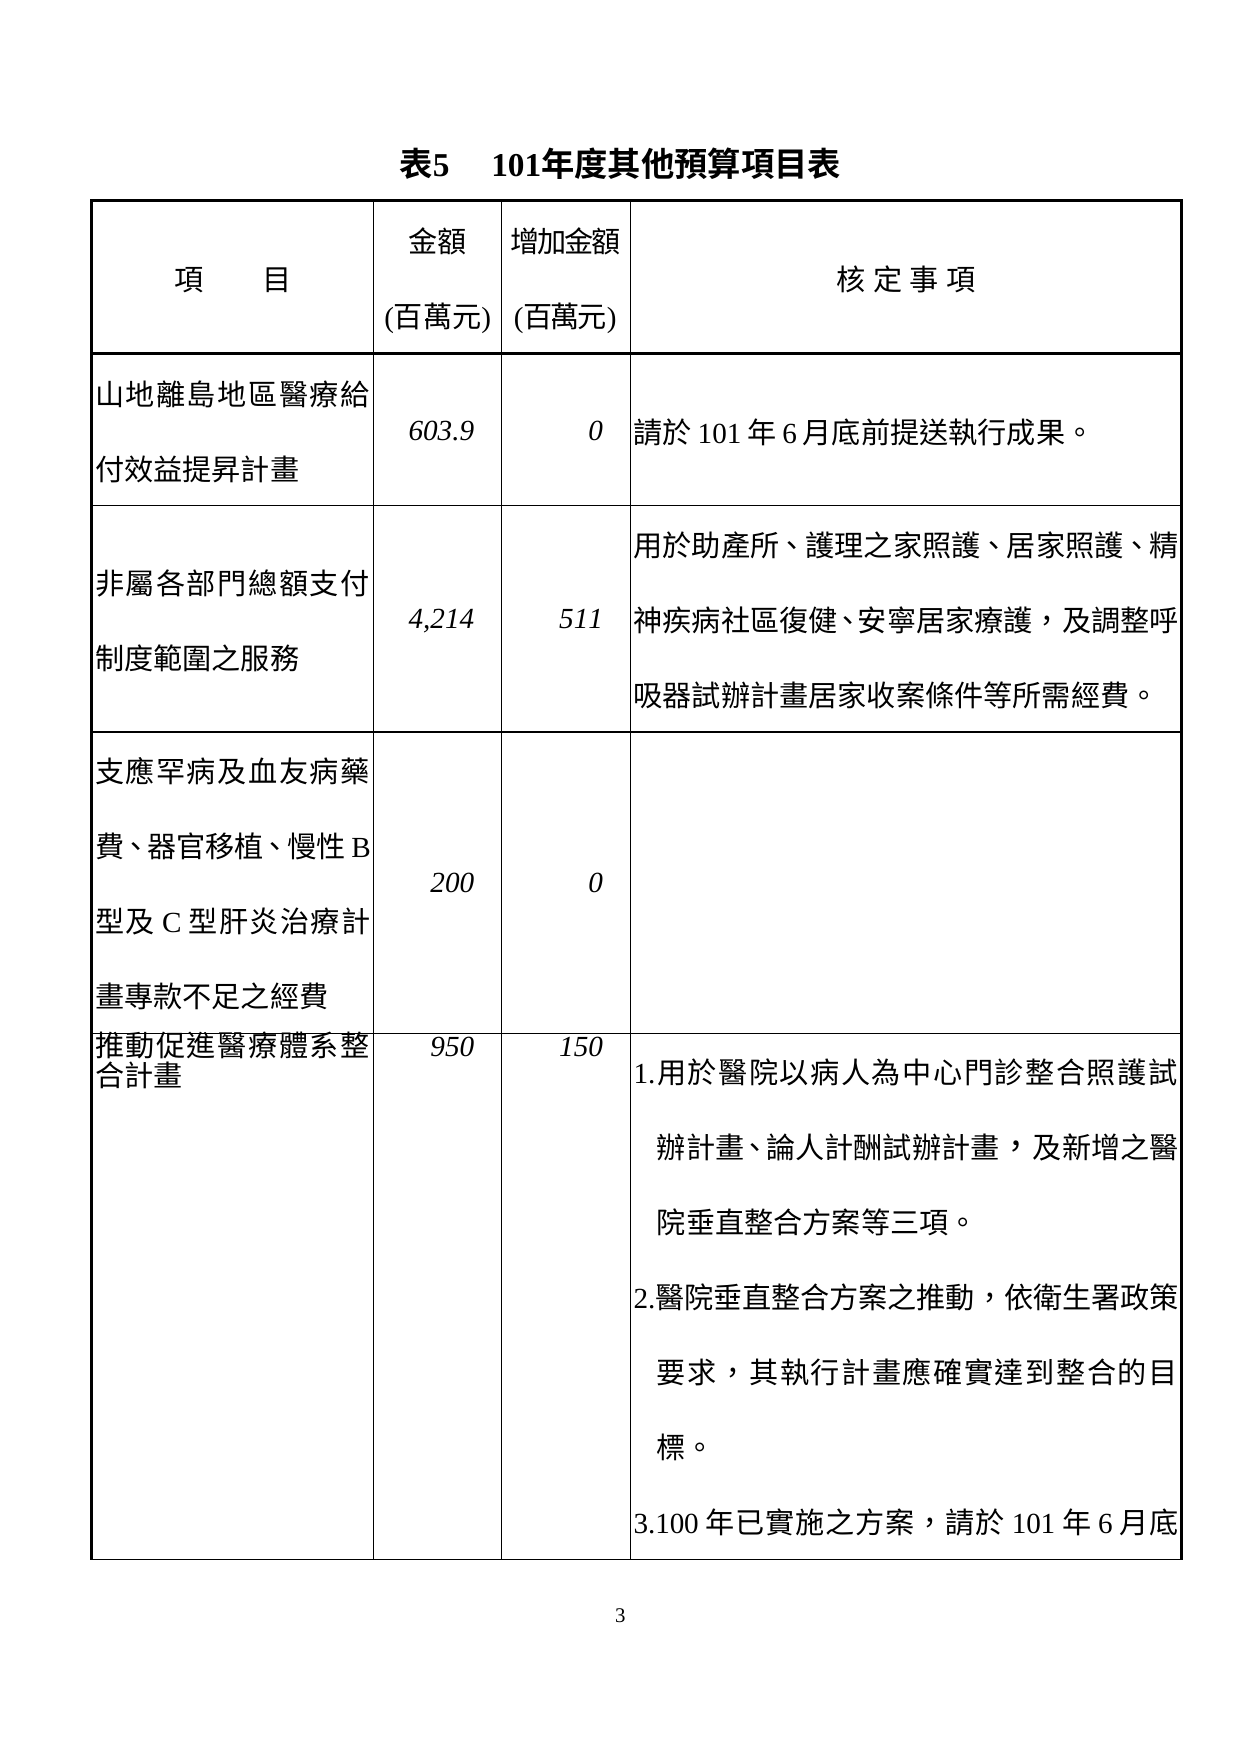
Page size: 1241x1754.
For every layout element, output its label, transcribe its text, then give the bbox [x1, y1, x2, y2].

table_header 增加金額 (百萬元) [502, 202, 630, 352]
table_header 項 目 [93, 202, 373, 352]
text 表5 101年度其他預算項目表 [130, 124, 1110, 199]
table_cell 非屬各部門總額支付制度範圍之服務 [93, 506, 373, 731]
table_cell 推動促進醫療體系整合計畫 [93, 1034, 373, 1558]
table_cell 511 [502, 506, 630, 731]
table_header 金額 (百萬元) [374, 202, 501, 352]
table_cell 4,214 [374, 506, 501, 731]
table_cell 請於101年6月底前提送執行成果。 [631, 355, 1180, 505]
table_cell 支應罕病及血友病藥費、器官移植、慢性B型及C型肝炎治療計畫專款不足之經費 [93, 733, 373, 1032]
table_cell 用於助產所、護理之家照護、居家照護、精神疾病社區復健、安寧居家療護，及調整呼吸器試辦計畫居家收案條件等所需經費。 [631, 506, 1180, 731]
table_cell 0 [502, 355, 630, 505]
table_cell 603.9 [374, 355, 501, 505]
table_cell 200 [374, 733, 501, 1032]
table_cell [631, 733, 1180, 1032]
table_cell 山地離島地區醫療給付效益提昇計畫 [93, 355, 373, 505]
table_header 核 定 事 項 [631, 202, 1180, 352]
table_cell 150 [502, 1034, 630, 1558]
table_cell 950 [374, 1034, 501, 1558]
table_cell 1.用於醫院以病人為中心門診整合照護試辦計畫、論人計酬試辦計畫，及新增之醫院垂直整合方案等三項。 2.醫院垂直整合方案之推動，依衛生署政策要求，其執行計畫應確實達到整合的目標。 3.100年已實施之方案，請於101年6月底 [631, 1034, 1180, 1558]
table_cell 0 [502, 733, 630, 1032]
